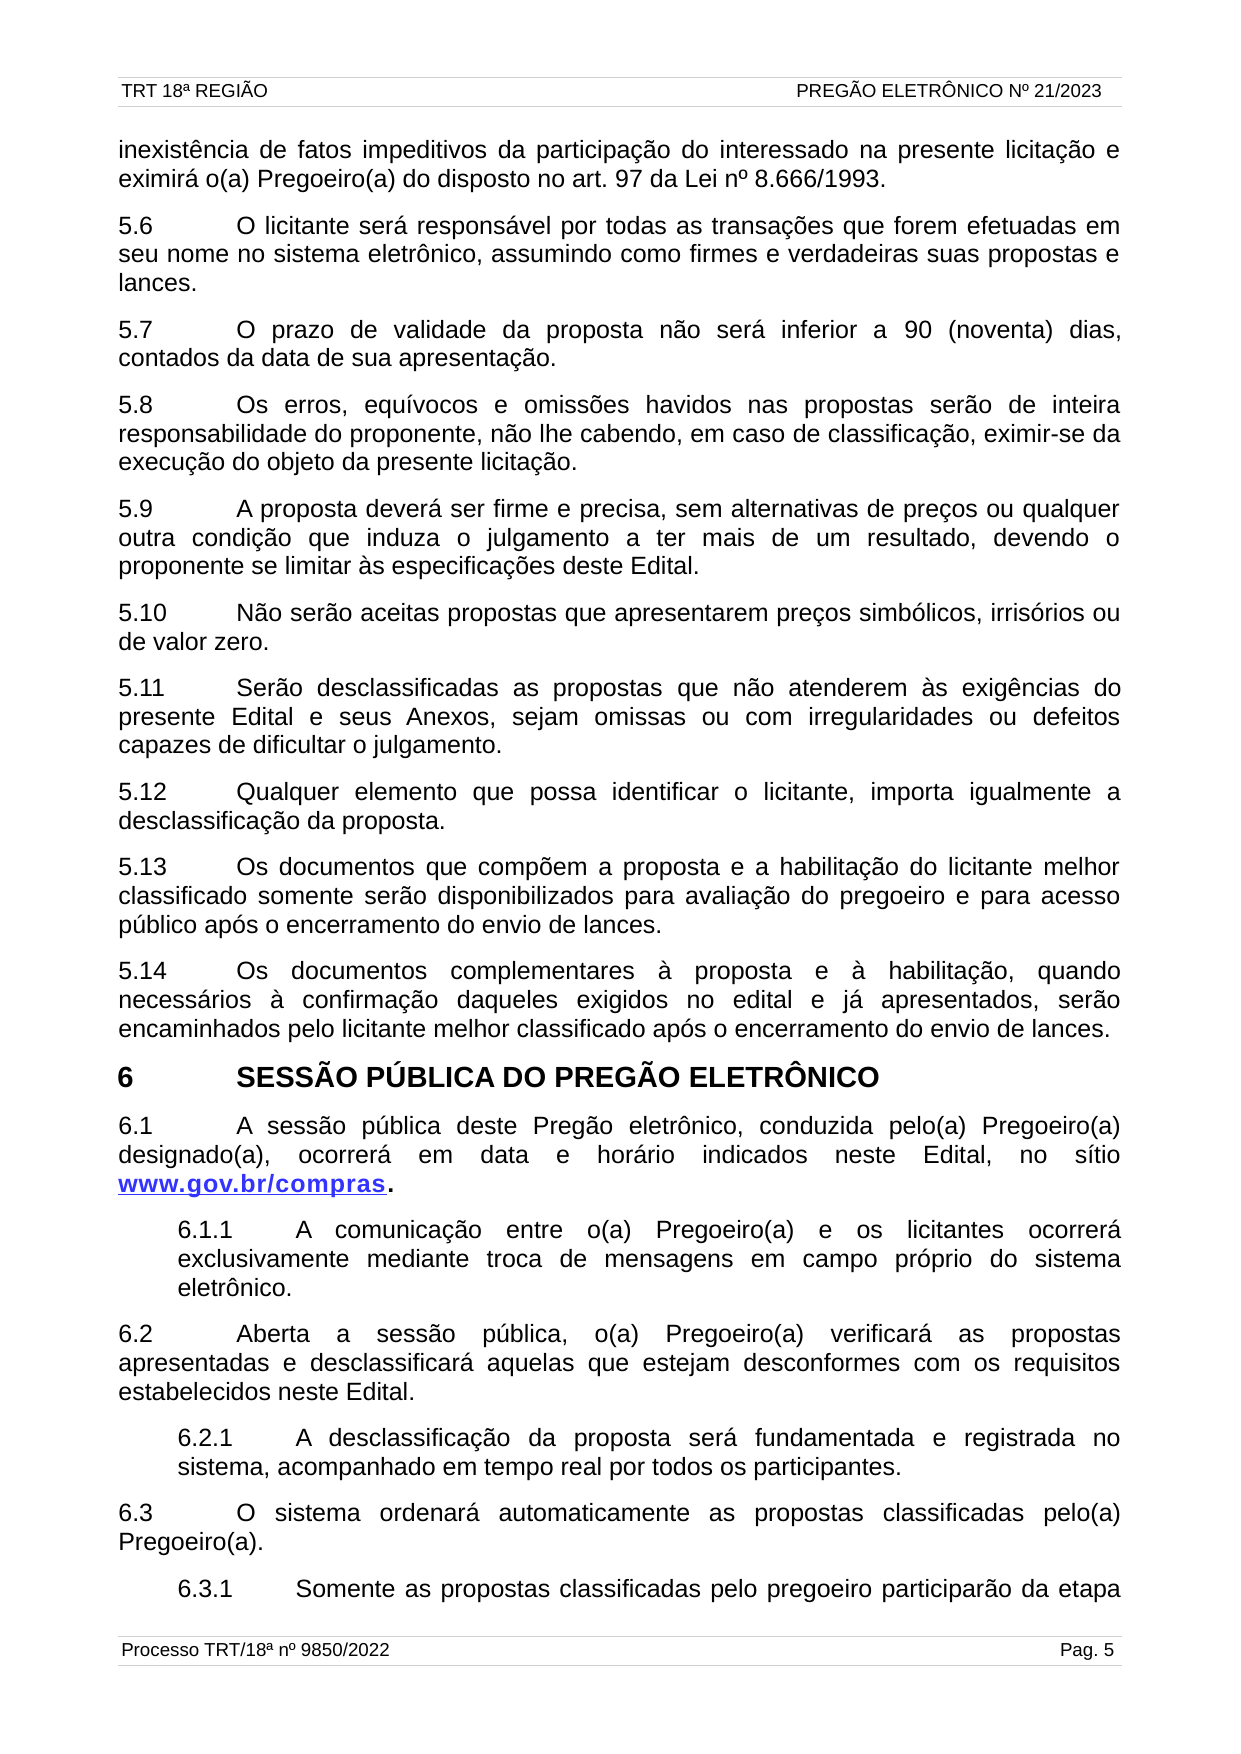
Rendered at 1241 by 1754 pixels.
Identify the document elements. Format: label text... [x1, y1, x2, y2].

text 6.1 A sessão pública deste Pregão eletrônico, conduzida pelo(a) Pregoeiro(a) designado(a), ocorrerá em data e horário indicados neste Edital, no sítio www.gov.br/compras. [118, 1111, 1122, 1198]
text 5.11 Serão desclassificadas as propostas que não atenderem às exigências do presente Edital e seus Anexos, sejam omissas ou com irregularidades ou defeitos capazes de dificultar o julgamento. [118, 673, 1122, 759]
text 6.1.1 A comunicação entre o(a) Pregoeiro(a) e os licitantes ocorrerá exclusivamente mediante troca de mensagens em campo próprio do sistema eletrônico. [177, 1215, 1122, 1302]
list 5.12 Qualquer elemento que possa identificar o licitante, importa igualmente a desclassificação da proposta. [118, 777, 1122, 834]
text 6.2 Aberta a sessão pública, o(a) Pregoeiro(a) verificará as propostas apresentadas e desclassificará aquelas que estejam desconformes com os requisitos estabelecidos neste Edital. [118, 1319, 1122, 1406]
text 6.3 O sistema ordenará automaticamente as propostas classificadas pelo(a) Pregoeiro(a). [118, 1498, 1122, 1556]
text 6.2.1 A desclassificação da proposta será fundamentada e registrada no sistema, acompanhado em tempo real por todos os participantes. [177, 1423, 1122, 1481]
text 6.3.1 Somente as propostas classificadas pelo pregoeiro participarão da etapa [177, 1574, 1122, 1602]
text 5.7 O prazo de validade da proposta não será inferior a 90 (noventa) dias, contados da data de sua apresentação. [118, 315, 1122, 372]
text 5.13 Os documentos que compõem a proposta e a habilitação do licitante melhor classificado somente serão disponibilizados para avaliação do pregoeiro e para acesso público após o encerramento do envio de lances. [118, 852, 1122, 938]
text 5.9 A proposta deverá ser firme e precisa, sem alternativas de preços ou qualquer outra condição que induza o julgamento a ter mais de um resultado, devendo o proponente se limitar às especificações deste Edital. [118, 494, 1122, 580]
text 5.14 Os documentos complementares à proposta e à habilitação, quando necessários à confirmação daqueles exigidos no edital e já apresentados, serão encaminhados pelo licitante melhor classificado após o encerramento do envio de lances. [118, 956, 1122, 1042]
text 5.10 Não serão aceitas propostas que apresentarem preços simbólicos, irrisórios ou de valor zero. [118, 598, 1122, 655]
list 5.6 O licitante será responsável por todas as transações que forem efetuadas em seu nome no sistema eletrônico, assumindo como firmes e verdadeiras suas propostas e lances. [118, 211, 1122, 297]
text inexistência de fatos impeditivos da participação do interessado na presente licitação e eximirá o(a) Pregoeiro(a) do disposto no art. 97 da Lei nº 8.666/1993. [118, 136, 1122, 193]
text 6 SESSÃO PÚBLICA DO PREGÃO ELETRÔNICO [117, 1060, 1122, 1094]
text 5.8 Os erros, equívocos e omissões havidos nas propostas serão de inteira responsabilidade do proponente, não lhe cabendo, em caso de classificação, eximir-se da execução do objeto da presente licitação. [118, 390, 1122, 476]
